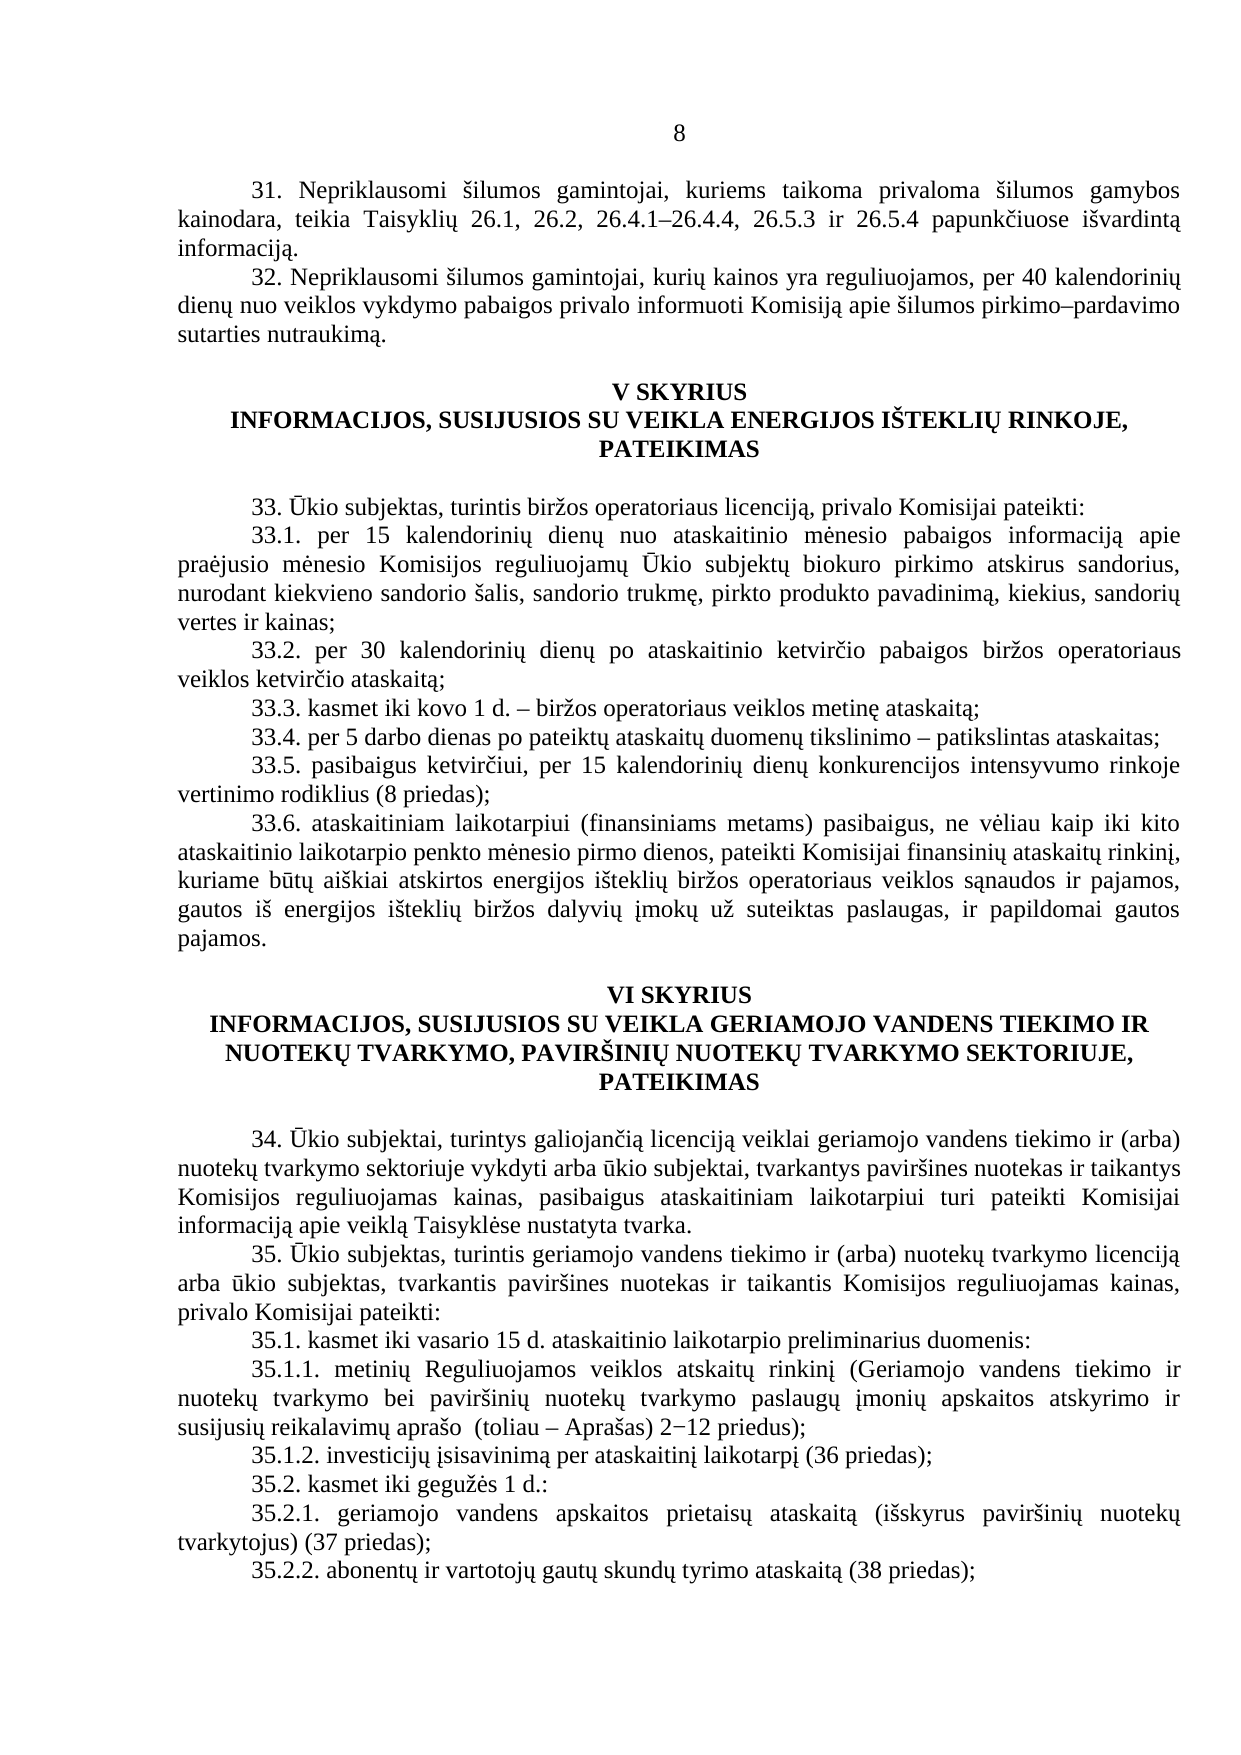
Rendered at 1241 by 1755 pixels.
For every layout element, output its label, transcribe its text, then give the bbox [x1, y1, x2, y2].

text 31. Nepriklausomi šilumos gamintojai, kuriems taikoma privaloma šilumos gamybos kainodara, teikia Taisyklių 26.1, 26.2, 26.4.1–26.4.4, 26.5.3 ir 26.5.4 papunkčiuose išvardintą informaciją. [177, 176, 1181, 262]
text 33.1. per 15 kalendorinių dienų nuo ataskaitinio mėnesio pabaigos informaciją apie praėjusio mėnesio Komisijos reguliuojamų Ūkio subjektų biokuro pirkimo atskirus sandorius, nurodant kiekvieno sandorio šalis, sandorio trukmę, pirkto produkto pavadinimą, kiekius, sandorių vertes ir kainas; [177, 521, 1181, 636]
text INFORMACIJOS, SUSIJUSIOS SU VEIKLA ENERGIJOS IŠTEKLIŲ RINKOJE, PATEIKIMAS [177, 406, 1181, 463]
text 35.1.2. investicijų įsisavinimą per ataskaitinį laikotarpį (36 priedas); [177, 1441, 1181, 1469]
text 35. Ūkio subjektas, turintis geriamojo vandens tiekimo ir (arba) nuotekų tvarkymo licenciją arba ūkio subjektas, tvarkantis paviršines nuotekas ir taikantis Komisijos reguliuojamas kainas, privalo Komisijai pateikti: [177, 1239, 1181, 1326]
text 33.4. per 5 darbo dienas po pateiktų ataskaitų duomenų tikslinimo – patikslintas ataskaitas; [177, 722, 1181, 751]
text 33. Ūkio subjektas, turintis biržos operatoriaus licenciją, privalo Komisijai pateikti: [177, 492, 1181, 521]
text 33.6. ataskaitiniam laikotarpiui (finansiniams metams) pasibaigus, ne vėliau kaip iki kito ataskaitinio laikotarpio penkto mėnesio pirmo dienos, pateikti Komisijai finansinių ataskaitų rinkinį, kuriame būtų aiškiai atskirtos energijos išteklių biržos operatoriaus veiklos sąnaudos ir pajamos, gautos iš energijos išteklių biržos dalyvių įmokų už suteiktas paslaugas, ir papildomai gautos pajamos. [177, 808, 1181, 952]
text VI SKYRIUS [177, 981, 1181, 1009]
text 35.2.1. geriamojo vandens apskaitos prietaisų ataskaitą (išskyrus paviršinių nuotekų tvarkytojus) (37 priedas); [177, 1498, 1181, 1556]
text 33.5. pasibaigus ketvirčiui, per 15 kalendorinių dienų konkurencijos intensyvumo rinkoje vertinimo rodiklius (8 priedas); [177, 751, 1181, 808]
text 35.2.2. abonentų ir vartotojų gautų skundų tyrimo ataskaitą (38 priedas); [177, 1556, 1181, 1584]
text 32. Nepriklausomi šilumos gamintojai, kurių kainos yra reguliuojamos, per 40 kalendorinių dienų nuo veiklos vykdymo pabaigos privalo informuoti Komisiją apie šilumos pirkimo–pardavimo sutarties nutraukimą. [177, 262, 1181, 348]
text V SKYRIUS [177, 377, 1181, 406]
text 35.1. kasmet iki vasario 15 d. ataskaitinio laikotarpio preliminarius duomenis: [177, 1326, 1181, 1354]
text 35.1.1. metinių Reguliuojamos veiklos atskaitų rinkinį (Geriamojo vandens tiekimo ir nuotekų tvarkymo bei paviršinių nuotekų tvarkymo paslaugų įmonių apskaitos atskyrimo ir susijusių reikalavimų aprašo (toliau – Aprašas) 2−12 priedus); [177, 1354, 1181, 1441]
text INFORMACIJOS, SUSIJUSIOS SU VEIKLA GERIAMOJO VANDENS TIEKIMO IR NUOTEKŲ TVARKYMO, PAVIRŠINIŲ NUOTEKŲ TVARKYMO SEKTORIUJE, PATEIKIMAS [177, 1009, 1181, 1096]
text 33.2. per 30 kalendorinių dienų po ataskaitinio ketvirčio pabaigos biržos operatoriaus veiklos ketvirčio ataskaitą; [177, 636, 1181, 693]
text 33.3. kasmet iki kovo 1 d. – biržos operatoriaus veiklos metinę ataskaitą; [177, 693, 1181, 722]
text 34. Ūkio subjektai, turintys galiojančią licenciją veiklai geriamojo vandens tiekimo ir (arba) nuotekų tvarkymo sektoriuje vykdyti arba ūkio subjektai, tvarkantys paviršines nuotekas ir taikantys Komisijos reguliuojamas kainas, pasibaigus ataskaitiniam laikotarpiui turi pateikti Komisijai informaciją apie veiklą Taisyklėse nustatyta tvarka. [177, 1124, 1181, 1239]
text 35.2. kasmet iki gegužės 1 d.: [177, 1469, 1181, 1498]
